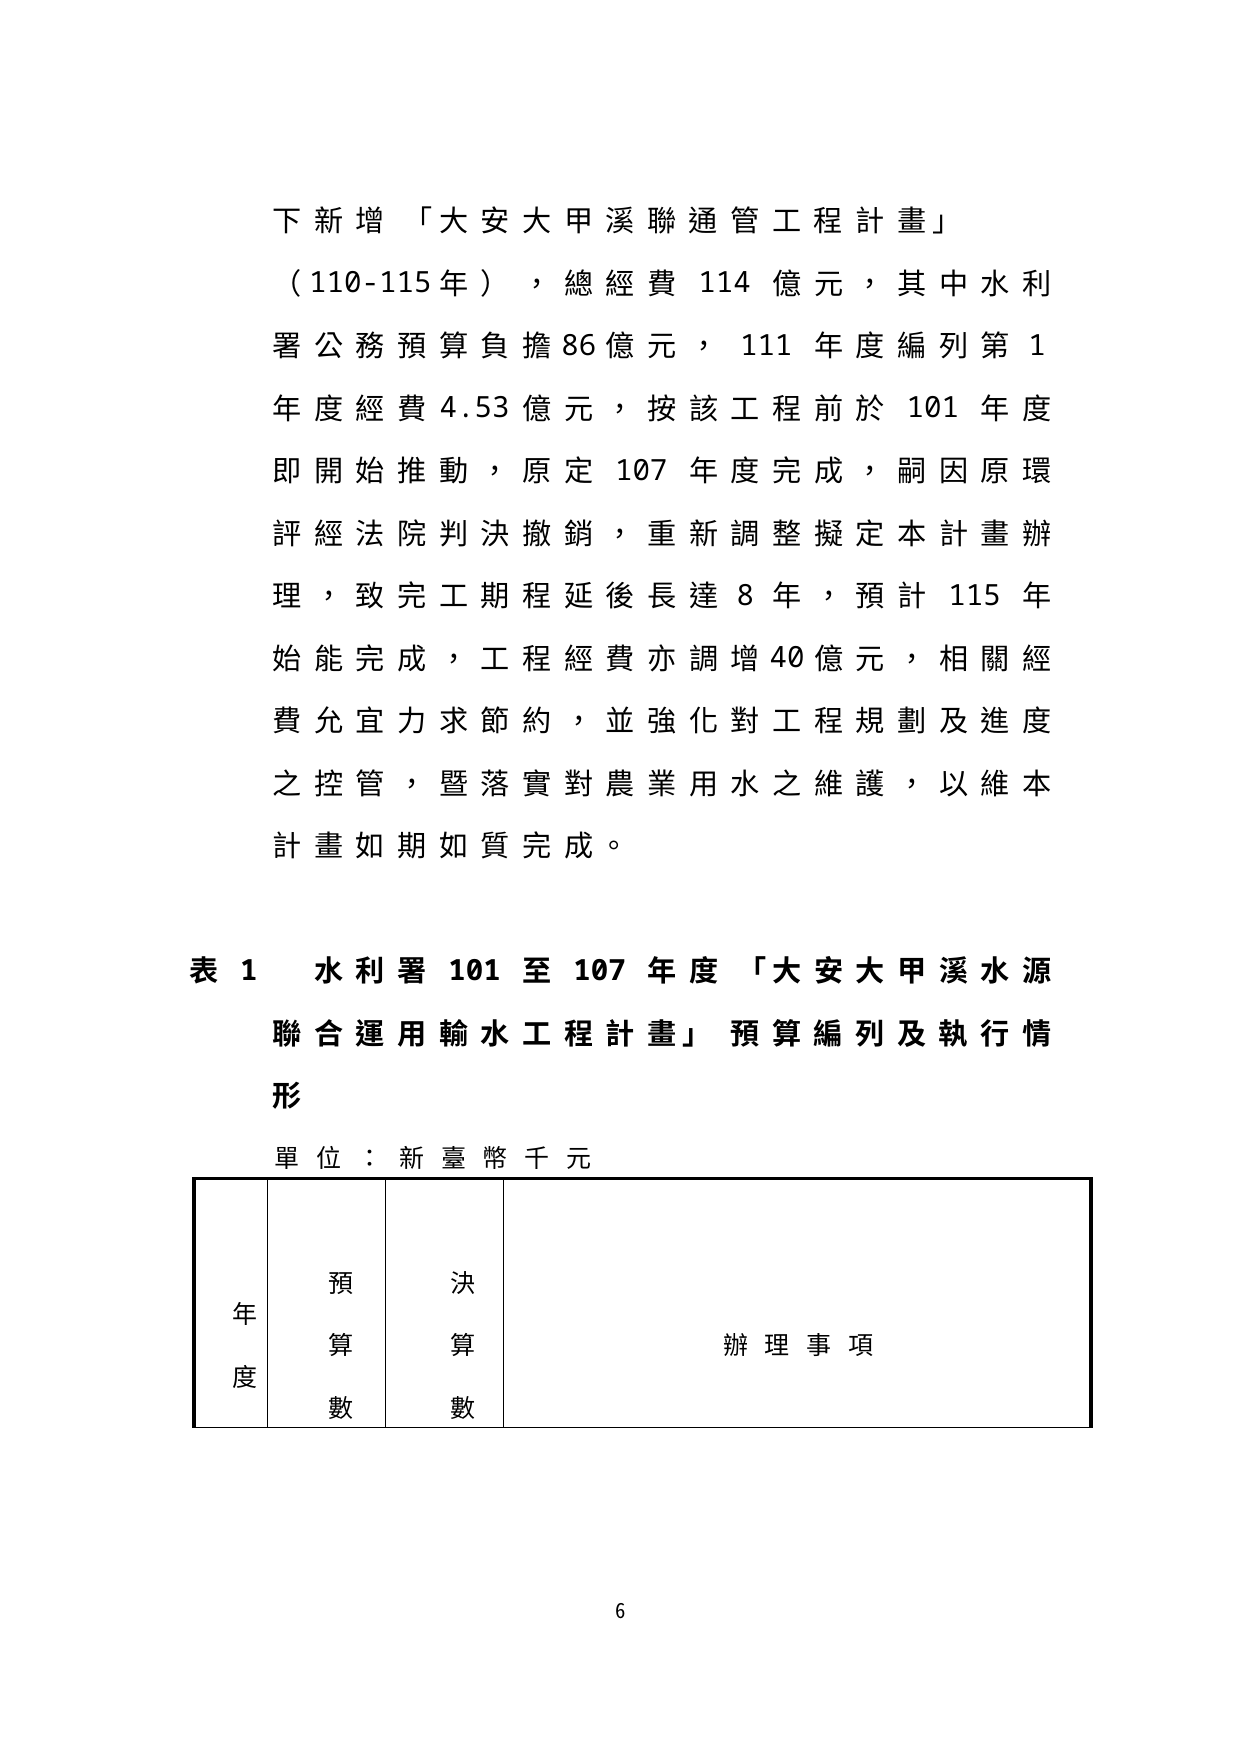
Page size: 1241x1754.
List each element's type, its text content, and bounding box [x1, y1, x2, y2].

table_header 年度 [196, 1180, 267, 1427]
table_header 預算數 [268, 1180, 385, 1427]
table_header 決算數 [386, 1180, 503, 1427]
text 下新增「大安大甲溪聯通管工程計畫」（110-115年），總經費114億元，其中水利署公務預算負擔86億元，111年度編列第1年度經費4.53億元，按該工程前於101年度即開始推動，原定107年度完成，嗣因原環評經法院判決撤銷，重新調整擬定本計畫辦理，致完工期程延後長達8年，預計115年始能完成，工程經費亦調增40億元，相關經費允宜力求節約，並強化對工程規劃及進度之控管，暨落實對農業用水之維護，以維本計畫如期如質完成。 [242, 177, 1058, 865]
text 表1 水利署101至107年度「大安大甲溪水源聯合運用輸水工程計畫」預算編列及執行情形 單位：新臺幣千元 [183, 927, 1058, 1177]
table_header 辦理事項 [504, 1180, 1089, 1427]
